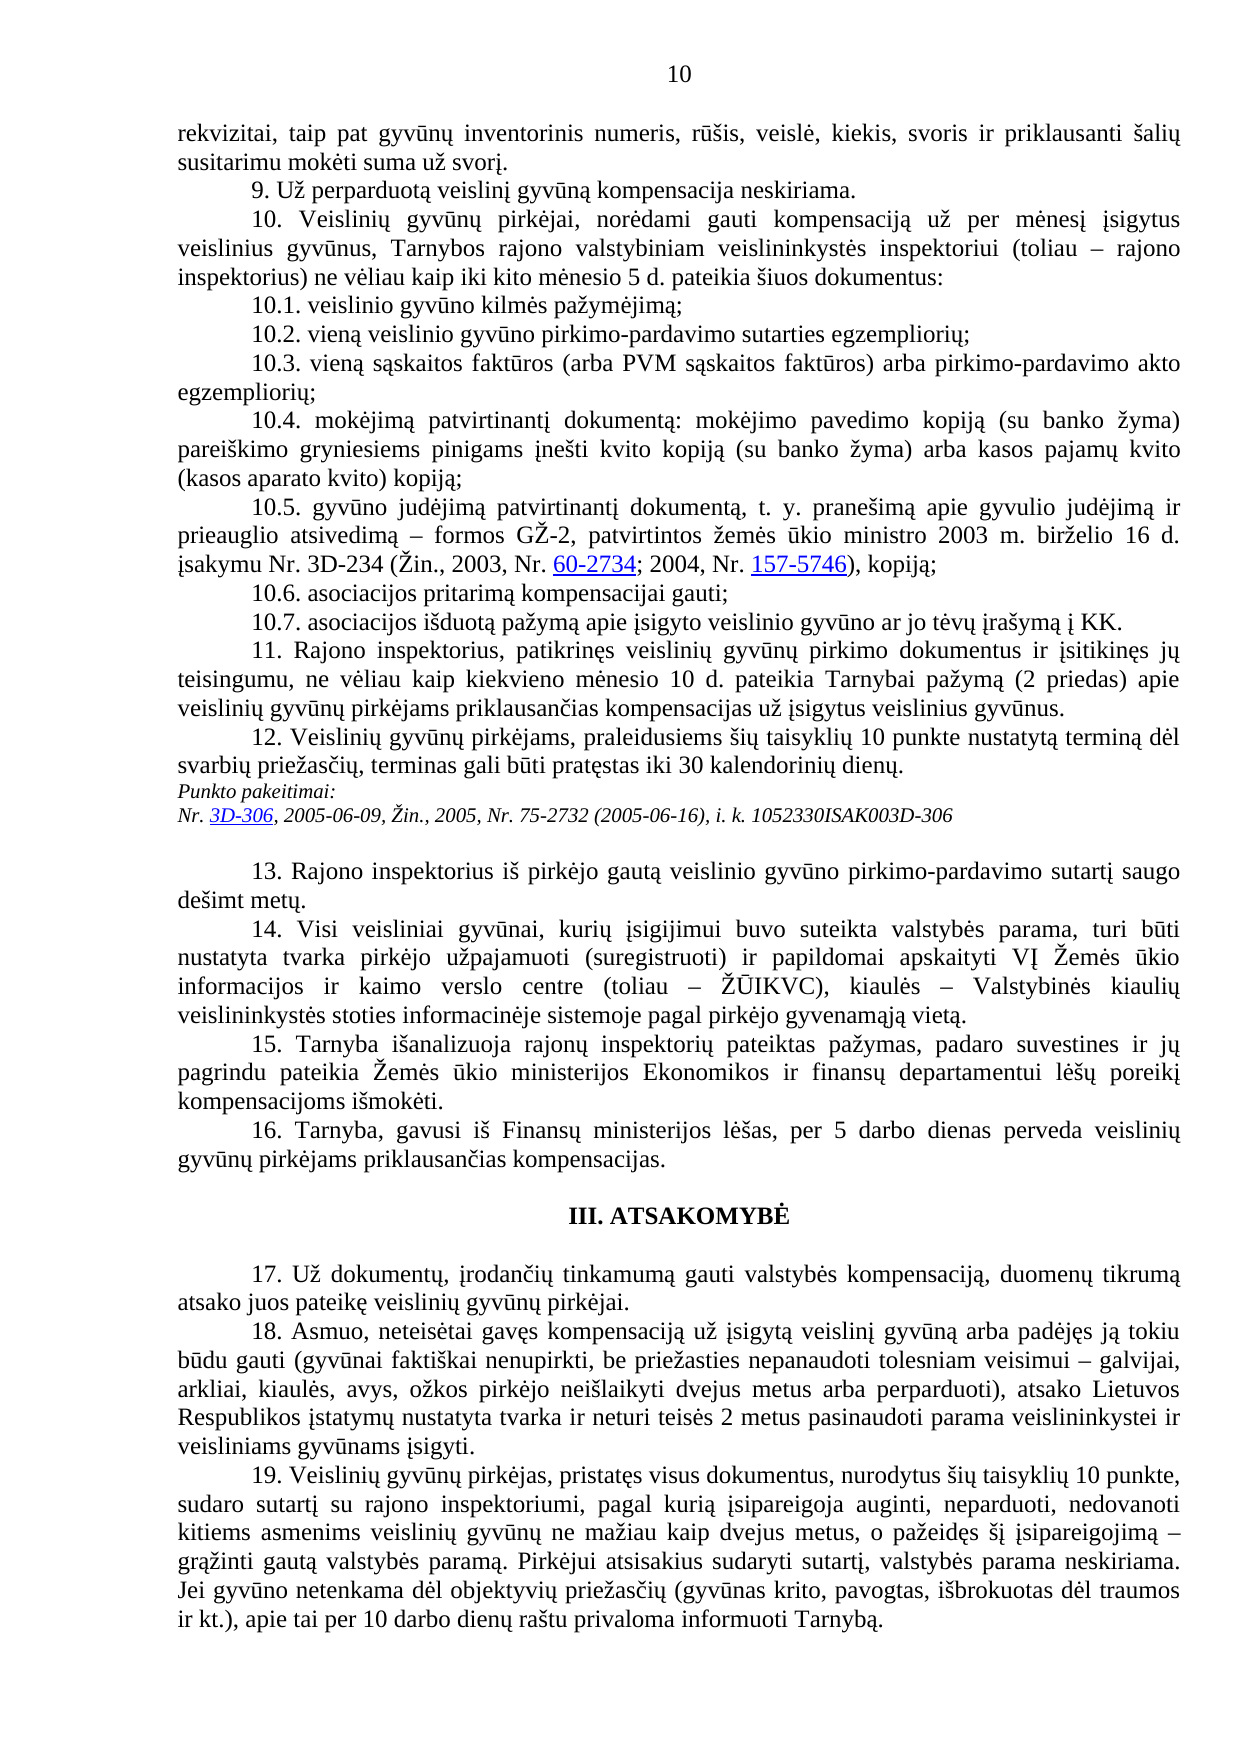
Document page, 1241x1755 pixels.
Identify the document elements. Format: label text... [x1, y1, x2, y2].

text 12. Veislinių gyvūnų pirkėjams, praleidusiems šių taisyklių 10 punkte nustatytą terminą dėl svarbių priežasčių, terminas gali būti pratęstas iki 30 kalendorinių dienų. [177, 722, 1181, 779]
text 16. Tarnyba, gavusi iš Finansų ministerijos lėšas, per 5 darbo dienas perveda veislinių gyvūnų pirkėjams priklausančias kompensacijas. [177, 1115, 1181, 1172]
text 17. Už dokumentų, įrodančių tinkamumą gauti valstybės kompensaciją, duomenų tikrumą atsako juos pateikę veislinių gyvūnų pirkėjai. [177, 1259, 1181, 1316]
text 9. Už perparduotą veislinį gyvūną kompensacija neskiriama. [177, 176, 1181, 204]
text rekvizitai, taip pat gyvūnų inventorinis numeris, rūšis, veislė, kiekis, svoris ir priklausanti šalių susitarimu mokėti suma už svorį. [177, 118, 1181, 176]
text 10.6. asociacijos pritarimą kompensacijai gauti; [177, 578, 1181, 607]
text 11. Rajono inspektorius, patikrinęs veislinių gyvūnų pirkimo dokumentus ir įsitikinęs jų teisingumu, ne vėliau kaip kiekvieno mėnesio 10 d. pateikia Tarnybai pažymą (2 priedas) apie veislinių gyvūnų pirkėjams priklausančias kompensacijas už įsigytus veislinius gyvūnus. [177, 636, 1181, 722]
text 10.2. vieną veislinio gyvūno pirkimo-pardavimo sutarties egzempliorių; [177, 319, 1181, 348]
text 10.7. asociacijos išduotą pažymą apie įsigyto veislinio gyvūno ar jo tėvų įrašymą į KK. [177, 607, 1181, 636]
text 10.4. mokėjimą patvirtinantį dokumentą: mokėjimo pavedimo kopiją (su banko žyma) pareiškimo gryniesiems pinigams įnešti kvito kopiją (su banko žyma) arba kasos pajamų kvito (kasos aparato kvito) kopiją; [177, 406, 1181, 492]
text 15. Tarnyba išanalizuoja rajonų inspektorių pateiktas pažymas, padaro suvestines ir jų pagrindu pateikia Žemės ūkio ministerijos Ekonomikos ir finansų departamentui lėšų poreikį kompensacijoms išmokėti. [177, 1029, 1181, 1115]
text Punkto pakeitimai: [177, 779, 1181, 803]
text 10.1. veislinio gyvūno kilmės pažymėjimą; [177, 291, 1181, 319]
text III. ATSAKOMYBĖ [177, 1201, 1181, 1230]
text 10.5. gyvūno judėjimą patvirtinantį dokumentą, t. y. pranešimą apie gyvulio judėjimą ir prieauglio atsivedimą – formos GŽ-2, patvirtintos žemės ūkio ministro 2003 m. birželio 16 d. įsakymu Nr. 3D-234 (Žin., 2003, Nr. 60-2734; 2004, Nr. 157-5746), kopiją; [177, 492, 1181, 578]
text 18. Asmuo, neteisėtai gavęs kompensaciją už įsigytą veislinį gyvūną arba padėjęs ją tokiu būdu gauti (gyvūnai faktiškai nenupirkti, be priežasties nepanaudoti tolesniam veisimui – galvijai, arkliai, kiaulės, avys, ožkos pirkėjo neišlaikyti dvejus metus arba perparduoti), atsako Lietuvos Respublikos įstatymų nustatyta tvarka ir neturi teisės 2 metus pasinaudoti parama veislininkystei ir veisliniams gyvūnams įsigyti. [177, 1316, 1181, 1460]
text Nr. 3D-306, 2005-06-09, Žin., 2005, Nr. 75-2732 (2005-06-16), i. k. 1052330ISAK003D-306 [177, 803, 1181, 827]
text 10.3. vieną sąskaitos faktūros (arba PVM sąskaitos faktūros) arba pirkimo-pardavimo akto egzempliorių; [177, 348, 1181, 406]
text 13. Rajono inspektorius iš pirkėjo gautą veislinio gyvūno pirkimo-pardavimo sutartį saugo dešimt metų. [177, 856, 1181, 914]
text 10. Veislinių gyvūnų pirkėjai, norėdami gauti kompensaciją už per mėnesį įsigytus veislinius gyvūnus, Tarnybos rajono valstybiniam veislininkystės inspektoriui (toliau – rajono inspektorius) ne vėliau kaip iki kito mėnesio 5 d. pateikia šiuos dokumentus: [177, 204, 1181, 291]
text 14. Visi veisliniai gyvūnai, kurių įsigijimui buvo suteikta valstybės parama, turi būti nustatyta tvarka pirkėjo užpajamuoti (suregistruoti) ir papildomai apskaityti VĮ Žemės ūkio informacijos ir kaimo verslo centre (toliau – ŽŪIKVC), kiaulės – Valstybinės kiaulių veislininkystės stoties informacinėje sistemoje pagal pirkėjo gyvenamąją vietą. [177, 914, 1181, 1029]
text 19. Veislinių gyvūnų pirkėjas, pristatęs visus dokumentus, nurodytus šių taisyklių 10 punkte, sudaro sutartį su rajono inspektoriumi, pagal kurią įsipareigoja auginti, neparduoti, nedovanoti kitiems asmenims veislinių gyvūnų ne mažiau kaip dvejus metus, o pažeidęs šį įsipareigojimą – grąžinti gautą valstybės paramą. Pirkėjui atsisakius sudaryti sutartį, valstybės parama neskiriama. Jei gyvūno netenkama dėl objektyvių priežasčių (gyvūnas krito, pavogtas, išbrokuotas dėl traumos ir kt.), apie tai per 10 darbo dienų raštu privaloma informuoti Tarnybą. [177, 1460, 1181, 1632]
